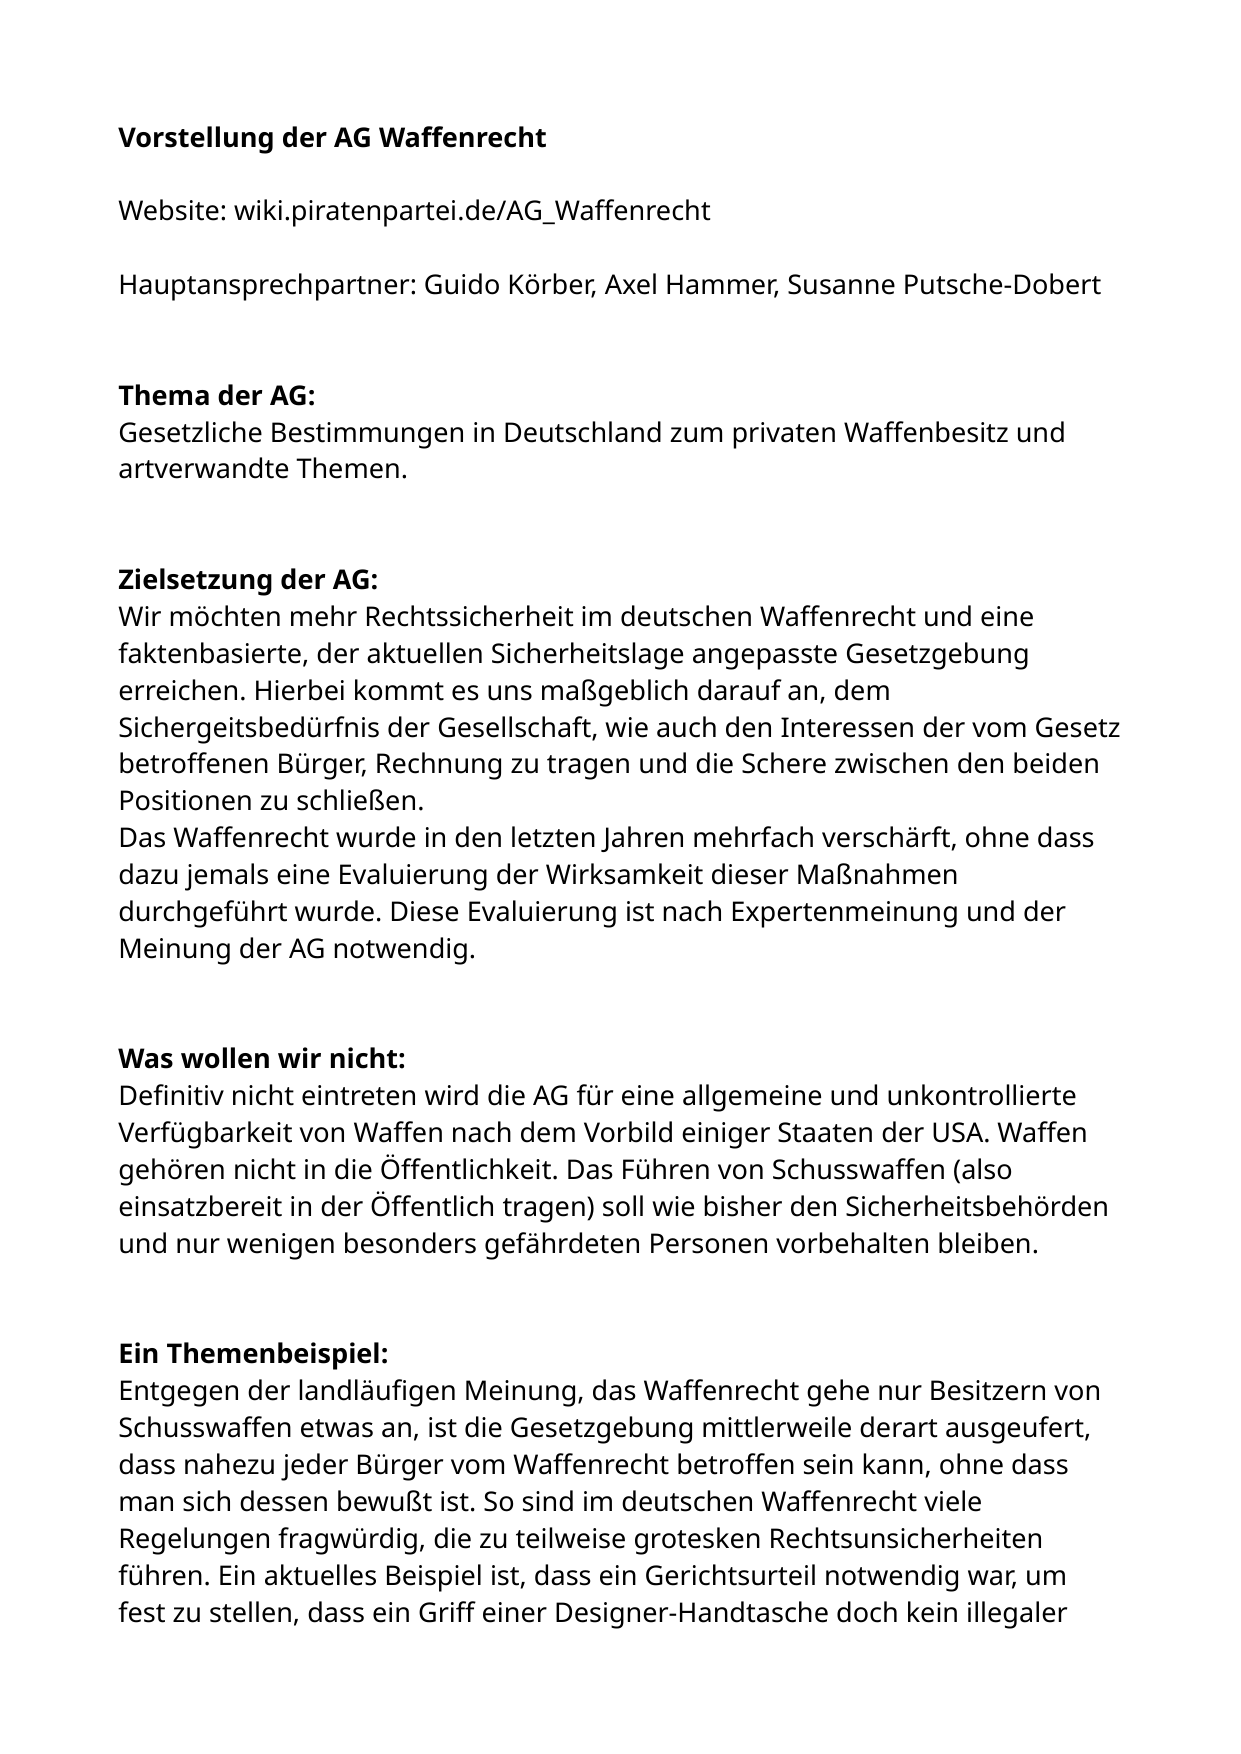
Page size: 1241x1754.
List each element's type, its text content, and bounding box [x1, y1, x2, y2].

text Vorstellung der AG Waffenrecht [118, 118, 1122, 155]
text Zielsetzung der AG: [118, 561, 1122, 597]
text Hauptansprechpartner: Guido Körber, Axel Hammer, Susanne Putsche-Dobert [118, 266, 1122, 302]
text Website: wiki.piratenpartei.de/AG_Waffenrecht [118, 192, 1122, 229]
text Wir möchten mehr Rechtssicherheit im deutschen Waffenrecht und eine faktenbasierte, der aktuellen Sicherheitslage angepasste Gesetzgebung erreichen. Hierbei kommt es uns maßgeblich darauf an, dem Sichergeitsbedürfnis der Gesellschaft, wie auch den Interessen der vom Gesetz betroffenen Bürger, Rechnung zu tragen und die Schere zwischen den beiden Positionen zu schließen. [118, 597, 1122, 819]
text Gesetzliche Bestimmungen in Deutschland zum privaten Waffenbesitz und artverwandte Themen. [118, 413, 1122, 487]
text Was wollen wir nicht: [118, 1040, 1122, 1077]
text Thema der AG: [118, 376, 1122, 413]
text Das Waffenrecht wurde in den letzten Jahren mehrfach verschärft, ohne dass dazu jemals eine Evaluierung der Wirksamkeit dieser Maßnahmen durchgeführt wurde. Diese Evaluierung ist nach Expertenmeinung und der Meinung der AG notwendig. [118, 819, 1122, 966]
text Ein Themenbeispiel: [118, 1335, 1122, 1372]
text Entgegen der landläufigen Meinung, das Waffenrecht gehe nur Besitzern von Schusswaffen etwas an, ist die Gesetzgebung mittlerweile derart ausgeufert, dass nahezu jeder Bürger vom Waffenrecht betroffen sein kann, ohne dass man sich dessen bewußt ist. So sind im deutschen Waffenrecht viele Regelungen fragwürdig, die zu teilweise grotesken Rechtsunsicherheiten führen. Ein aktuelles Beispiel ist, dass ein Gerichtsurteil notwendig war, um fest zu stellen, dass ein Griff einer Designer-Handtasche doch kein illegaler [118, 1372, 1122, 1630]
text Definitiv nicht eintreten wird die AG für eine allgemeine und unkontrollierte Verfügbarkeit von Waffen nach dem Vorbild einiger Staaten der USA. Waffen gehören nicht in die Öffentlichkeit. Das Führen von Schusswaffen (also einsatzbereit in der Öffentlich tragen) soll wie bisher den Sicherheitsbehörden und nur wenigen besonders gefährdeten Personen vorbehalten bleiben. [118, 1077, 1122, 1261]
